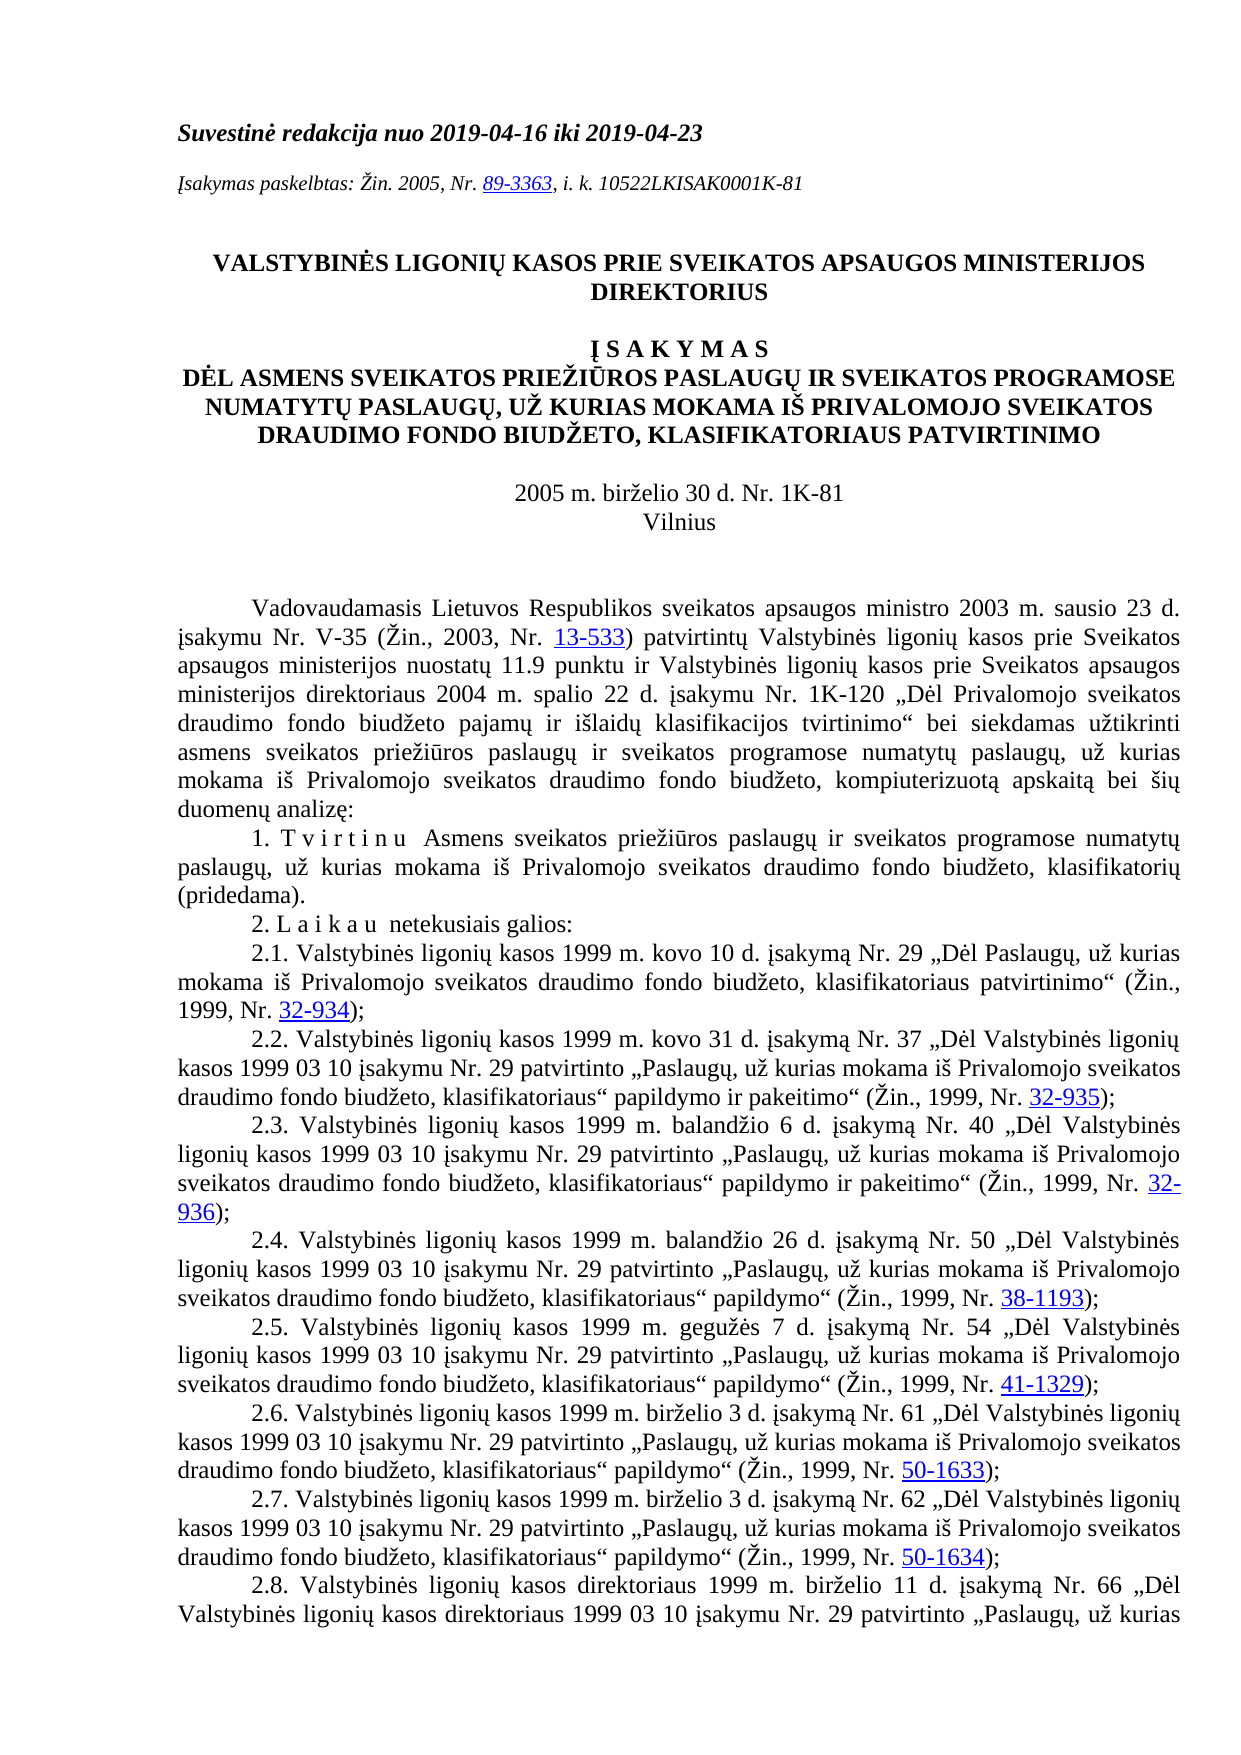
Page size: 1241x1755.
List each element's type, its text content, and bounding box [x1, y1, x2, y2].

text Vilnius [177, 507, 1181, 535]
text 2.8. Valstybinės ligonių kasos direktoriaus 1999 m. birželio 11 d. įsakymą Nr. 66 „Dėl Valstybinės ligonių kasos direktoriaus 1999 03 10 įsakymu Nr. 29 patvirtinto „Paslaugų, už kurias [177, 1570, 1181, 1628]
text 2.5. Valstybinės ligonių kasos 1999 m. gegužės 7 d. įsakymą Nr. 54 „Dėl Valstybinės ligonių kasos 1999 03 10 įsakymu Nr. 29 patvirtinto „Paslaugų, už kurias mokama iš Privalomojo sveikatos draudimo fondo biudžeto, klasifikatoriaus“ papildymo“ (Žin., 1999, Nr. 41-1329); [177, 1312, 1181, 1398]
text 2. Laikau netekusiais galios: [177, 909, 1181, 938]
text 2.6. Valstybinės ligonių kasos 1999 m. birželio 3 d. įsakymą Nr. 61 „Dėl Valstybinės ligonių kasos 1999 03 10 įsakymu Nr. 29 patvirtinto „Paslaugų, už kurias mokama iš Privalomojo sveikatos draudimo fondo biudžeto, klasifikatoriaus“ papildymo“ (Žin., 1999, Nr. 50-1633); [177, 1398, 1181, 1484]
text 2.1. Valstybinės ligonių kasos 1999 m. kovo 10 d. įsakymą Nr. 29 „Dėl Paslaugų, už kurias mokama iš Privalomojo sveikatos draudimo fondo biudžeto, klasifikatoriaus patvirtinimo“ (Žin., 1999, Nr. 32-934); [177, 938, 1181, 1024]
text 2005 m. birželio 30 d. Nr. 1K-81 [177, 478, 1181, 507]
text 2.3. Valstybinės ligonių kasos 1999 m. balandžio 6 d. įsakymą Nr. 40 „Dėl Valstybinės ligonių kasos 1999 03 10 įsakymu Nr. 29 patvirtinto „Paslaugų, už kurias mokama iš Privalomojo sveikatos draudimo fondo biudžeto, klasifikatoriaus“ papildymo ir pakeitimo“ (Žin., 1999, Nr. 32-936); [177, 1110, 1181, 1225]
text 1. Tvirtinu Asmens sveikatos priežiūros paslaugų ir sveikatos programose numatytų paslaugų, už kurias mokama iš Privalomojo sveikatos draudimo fondo biudžeto, klasifikatorių (pridedama). [177, 823, 1181, 909]
text Į S A K Y M A S [177, 334, 1181, 363]
text Įsakymas paskelbtas: Žin. 2005, Nr. 89-3363, i. k. 10522LKISAK0001K-81 [177, 171, 1181, 195]
text 2.2. Valstybinės ligonių kasos 1999 m. kovo 31 d. įsakymą Nr. 37 „Dėl Valstybinės ligonių kasos 1999 03 10 įsakymu Nr. 29 patvirtinto „Paslaugų, už kurias mokama iš Privalomojo sveikatos draudimo fondo biudžeto, klasifikatoriaus“ papildymo ir pakeitimo“ (Žin., 1999, Nr. 32-935); [177, 1024, 1181, 1110]
text Vadovaudamasis Lietuvos Respublikos sveikatos apsaugos ministro 2003 m. sausio 23 d. įsakymu Nr. V-35 (Žin., 2003, Nr. 13-533) patvirtintų Valstybinės ligonių kasos prie Sveikatos apsaugos ministerijos nuostatų 11.9 punktu ir Valstybinės ligonių kasos prie Sveikatos apsaugos ministerijos direktoriaus 2004 m. spalio 22 d. įsakymu Nr. 1K-120 „Dėl Privalomojo sveikatos draudimo fondo biudžeto pajamų ir išlaidų klasifikacijos tvirtinimo“ bei siekdamas užtikrinti asmens sveikatos priežiūros paslaugų ir sveikatos programose numatytų paslaugų, už kurias mokama iš Privalomojo sveikatos draudimo fondo biudžeto, kompiuterizuotą apskaitą bei šių duomenų analizę: [177, 593, 1181, 823]
text DĖL ASMENS SVEIKATOS PRIEŽIŪROS PASLAUGŲ IR SVEIKATOS PROGRAMOSE NUMATYTŲ PASLAUGŲ, UŽ KURIAS MOKAMA IŠ PRIVALOMOJO SVEIKATOS DRAUDIMO FONDO BIUDŽETO, KLASIFIKATORIAUS PATVIRTINIMO [177, 363, 1181, 449]
text 2.4. Valstybinės ligonių kasos 1999 m. balandžio 26 d. įsakymą Nr. 50 „Dėl Valstybinės ligonių kasos 1999 03 10 įsakymu Nr. 29 patvirtinto „Paslaugų, už kurias mokama iš Privalomojo sveikatos draudimo fondo biudžeto, klasifikatoriaus“ papildymo“ (Žin., 1999, Nr. 38-1193); [177, 1225, 1181, 1312]
text Suvestinė redakcija nuo 2019-04-16 iki 2019-04-23 [177, 118, 1181, 147]
text VALSTYBINĖS LIGONIŲ KASOS PRIE SVEIKATOS APSAUGOS MINISTERIJOS DIREKTORIUS [177, 248, 1181, 305]
text 2.7. Valstybinės ligonių kasos 1999 m. birželio 3 d. įsakymą Nr. 62 „Dėl Valstybinės ligonių kasos 1999 03 10 įsakymu Nr. 29 patvirtinto „Paslaugų, už kurias mokama iš Privalomojo sveikatos draudimo fondo biudžeto, klasifikatoriaus“ papildymo“ (Žin., 1999, Nr. 50-1634); [177, 1484, 1181, 1570]
